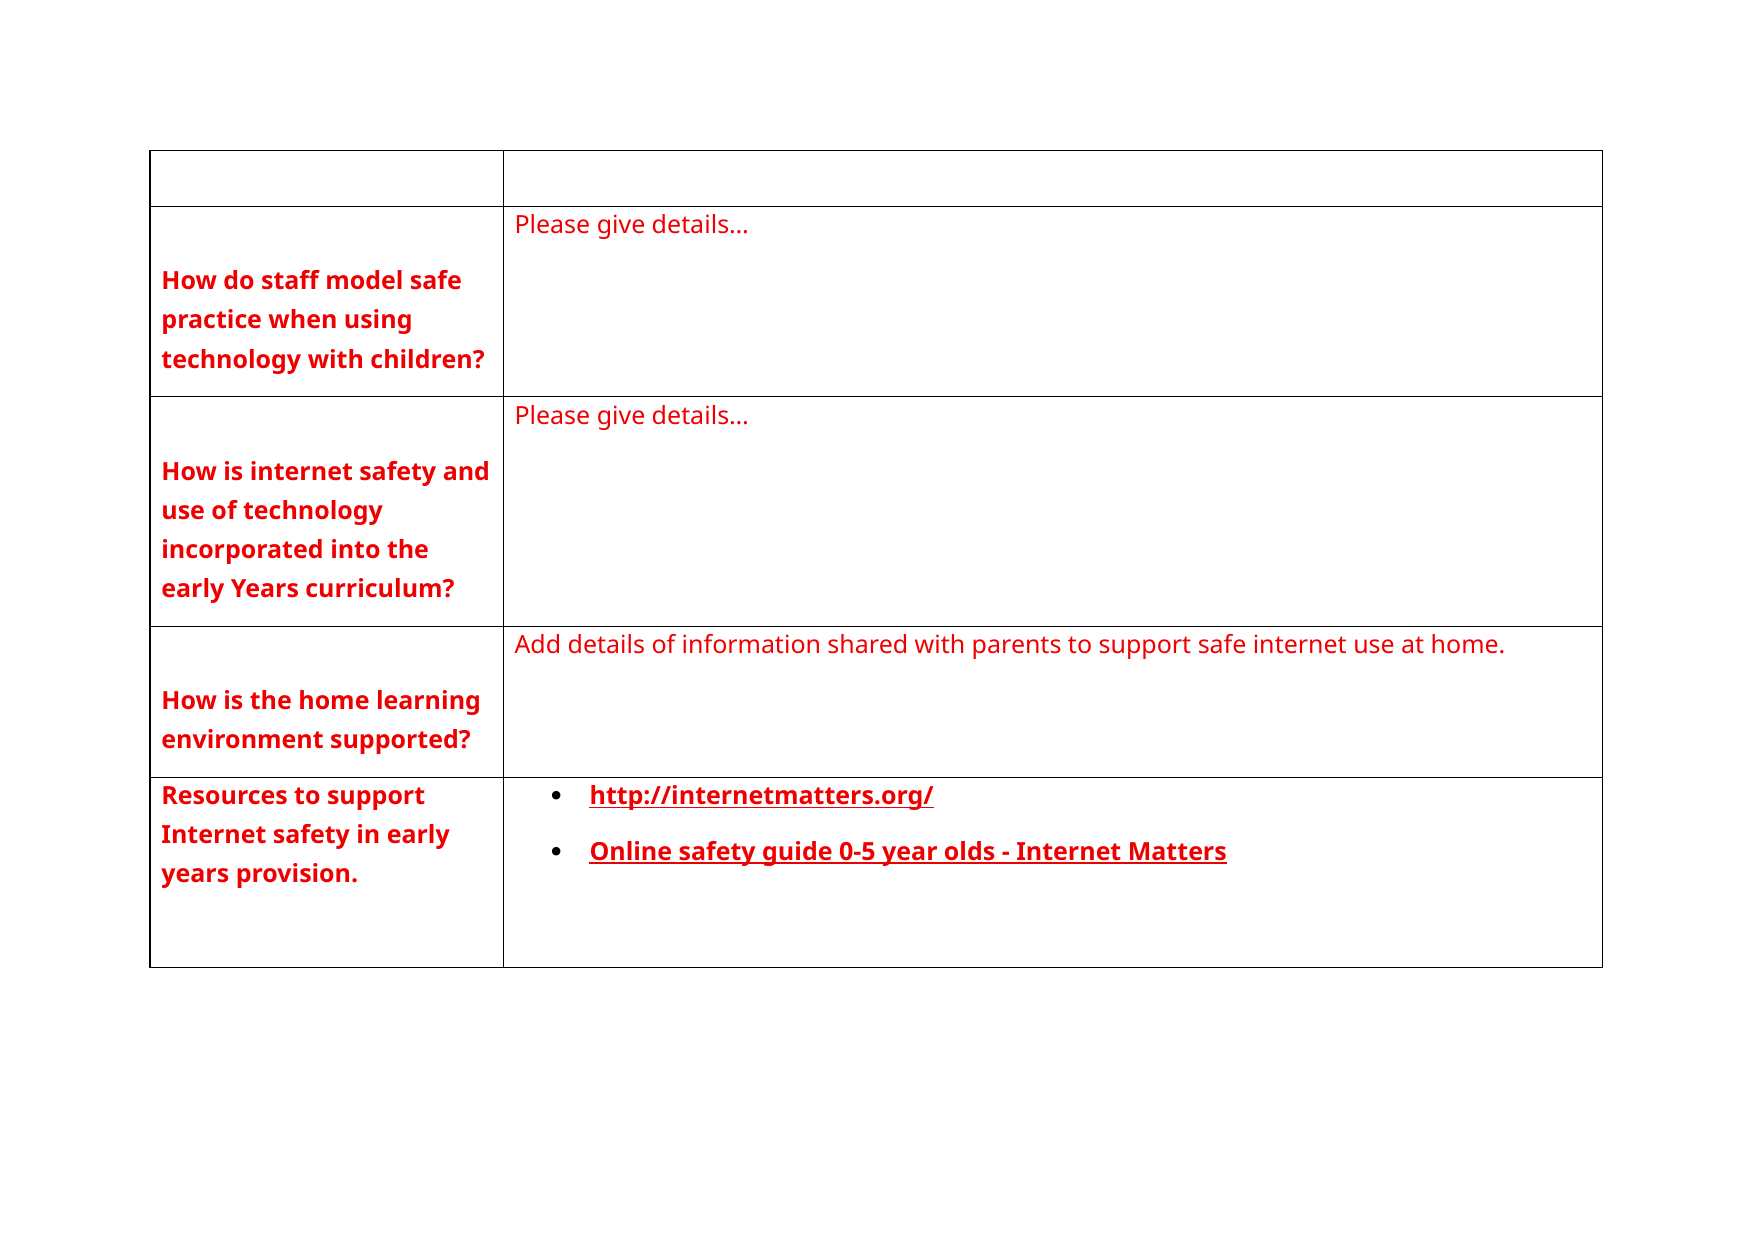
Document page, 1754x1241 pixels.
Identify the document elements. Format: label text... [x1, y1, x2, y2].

table_cell Please give details… [504, 207, 1602, 396]
table_cell How is the home learning environment supported? [151, 627, 503, 777]
table_cell Resources to support Internet safety in early years provision. [151, 778, 503, 967]
table_cell [504, 151, 1602, 206]
table_cell How do staff model safe practice when using technology with children? [151, 207, 503, 396]
table_cell [151, 151, 503, 206]
table_cell Add details of information shared with parents to support safe internet use at home. [504, 627, 1602, 777]
table_cell Please give details… [504, 397, 1602, 626]
table_cell http://internetmatters.org/ Online safety guide 0-5 year olds - Internet Matters [504, 778, 1602, 967]
table_cell How is internet safety and use of technology incorporated into the early Years curriculum? [151, 397, 503, 626]
